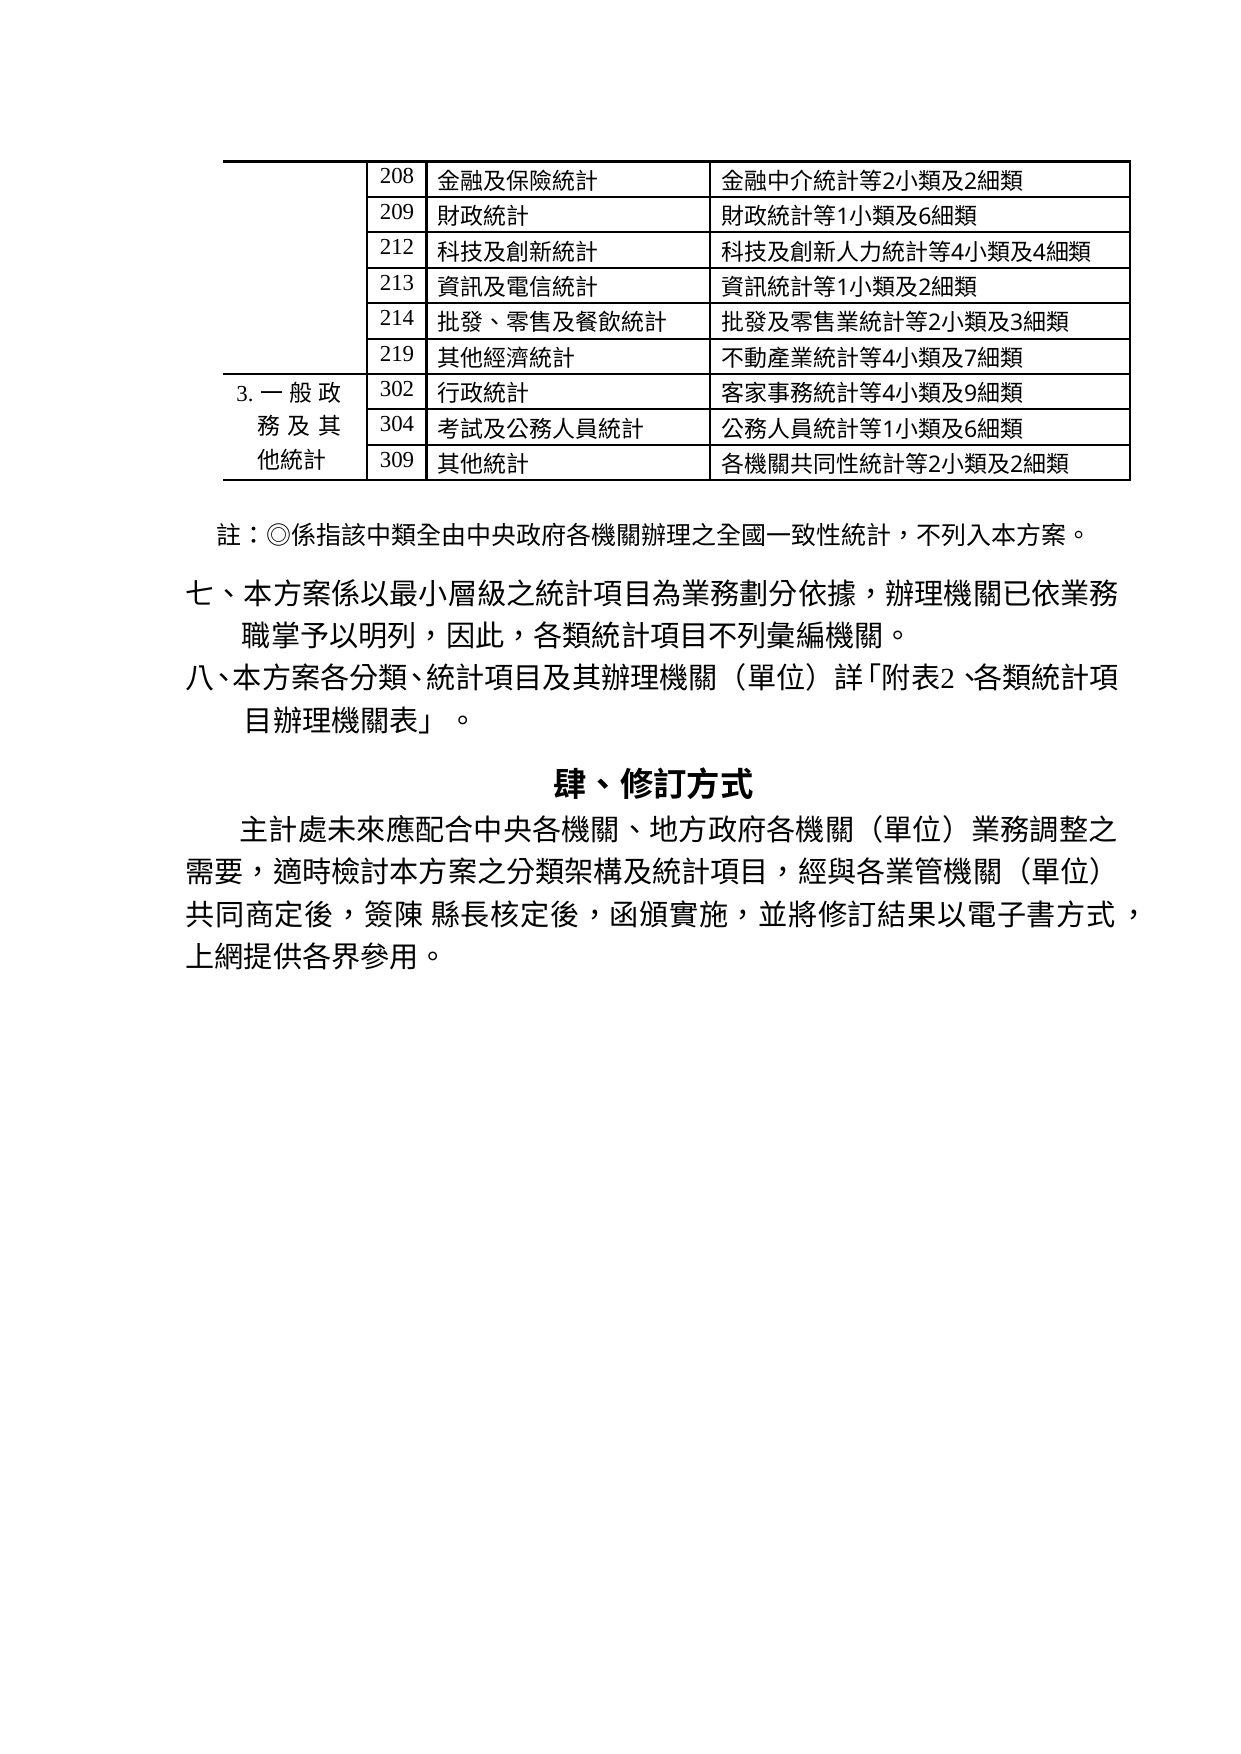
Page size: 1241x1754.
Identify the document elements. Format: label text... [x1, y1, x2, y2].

table_cell 304 [368, 410, 425, 444]
text 主計處未來應配合中央各機關、地方政府各機關（單位）業務調整之需要，適時檢討本方案之分類架構及統計項目，經與各業管機關（單位）共同商定後，簽陳 縣長核定後，函頒實施，並將修訂結果以電子書方式，上網提供各界參用。 [185, 806, 1119, 976]
table_cell 批發、零售及餐飲統計 [428, 304, 709, 337]
table_cell 212 [368, 233, 425, 267]
table_cell 其他統計 [428, 446, 709, 479]
table_cell 資訊統計等1小類及2細類 [711, 269, 1129, 302]
table_cell 209 [368, 198, 425, 231]
table_cell 不動產業統計等4小類及7細類 [711, 340, 1129, 373]
table_cell 金融中介統計等2小類及2細類 [711, 163, 1129, 196]
table_cell 行政統計 [428, 375, 709, 408]
table_cell 309 [368, 446, 425, 479]
table_cell 客家事務統計等4小類及9細類 [711, 375, 1129, 408]
table_cell 科技及創新人力統計等4小類及4細類 [711, 233, 1129, 267]
table_cell 208 [368, 163, 425, 196]
table_cell 金融及保險統計 [428, 163, 709, 196]
table_cell 3.一般政務及其他統計 [223, 375, 366, 479]
table_cell 科技及創新統計 [428, 233, 709, 267]
table_cell 財政統計 [428, 198, 709, 231]
table_cell 各機關共同性統計等2小類及2細類 [711, 446, 1129, 479]
table_cell 219 [368, 340, 425, 373]
table_cell 214 [368, 304, 425, 337]
text 八、本方案各分類、統計項目及其辦理機關（單位）詳「附表2、各類統計項目辦理機關表」。 [185, 655, 1119, 739]
table_cell 公務人員統計等1小類及6細類 [711, 410, 1129, 444]
table_cell 財政統計等1小類及6細類 [711, 198, 1129, 231]
table_cell 其他經濟統計 [428, 340, 709, 373]
text 註：◎係指該中類全由中央政府各機關辦理之全國一致性統計，不列入本方案。 [185, 515, 1119, 552]
text 肆、修訂方式 [187, 758, 1119, 806]
table_cell 資訊及電信統計 [428, 269, 709, 302]
text 七、本方案係以最小層級之統計項目為業務劃分依據，辦理機關已依業務職掌予以明列，因此，各類統計項目不列彙編機關。 [185, 570, 1119, 655]
table_cell 302 [368, 375, 425, 408]
table_cell 213 [368, 269, 425, 302]
table_cell 批發及零售業統計等2小類及3細類 [711, 304, 1129, 337]
table_cell 考試及公務人員統計 [428, 410, 709, 444]
